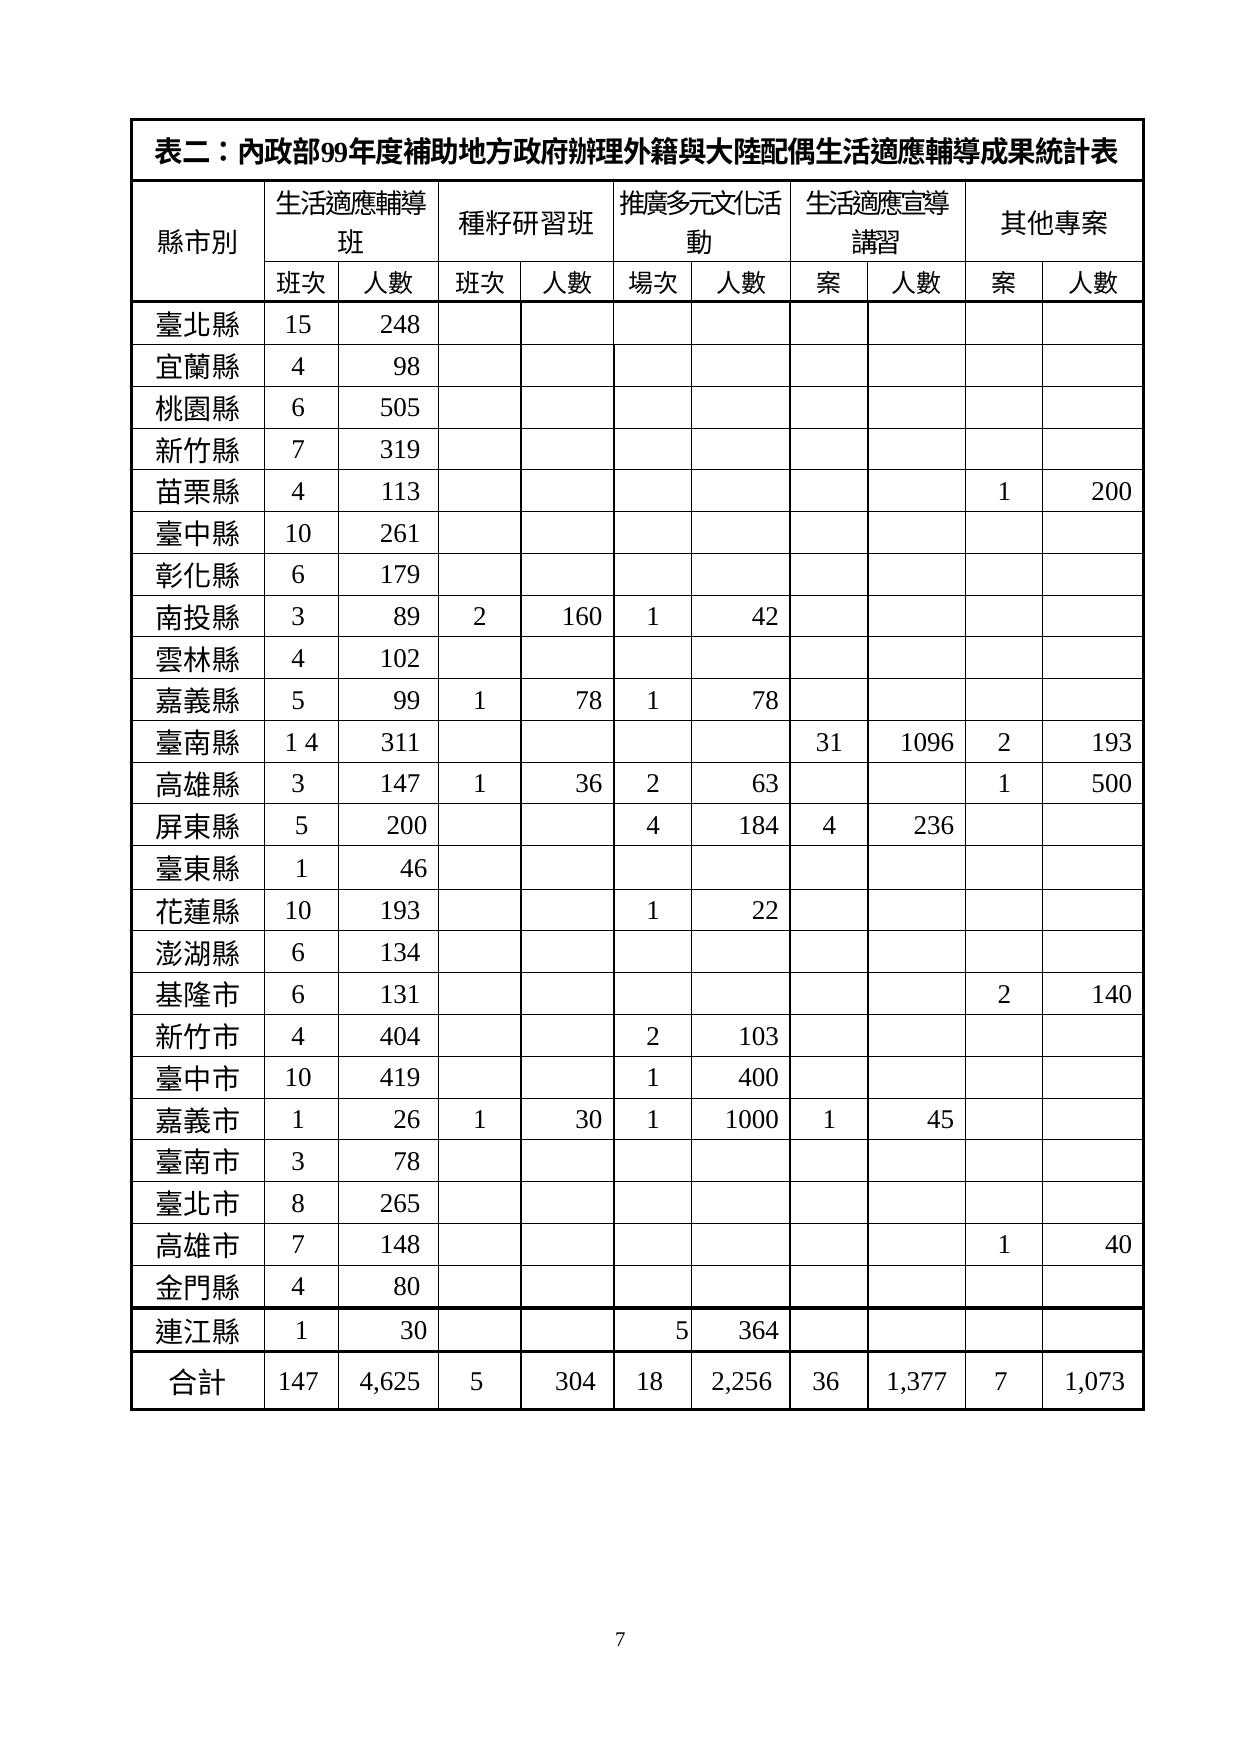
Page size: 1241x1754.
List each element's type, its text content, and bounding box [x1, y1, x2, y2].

table_cell 236 [869, 804, 965, 845]
table_cell [791, 303, 867, 344]
table_cell [869, 429, 965, 469]
table_cell [439, 846, 520, 889]
table_cell [966, 1015, 1042, 1056]
table_cell [869, 1140, 965, 1181]
table_cell [692, 931, 789, 972]
table_cell [869, 387, 965, 427]
table_cell 人數 [692, 262, 790, 300]
table_cell [522, 721, 613, 762]
table_cell [692, 303, 789, 344]
table_cell 4 [265, 637, 338, 678]
table_cell 179 [339, 554, 438, 594]
table_cell [439, 387, 520, 427]
table_cell [615, 345, 691, 386]
table_cell 臺東縣 [133, 846, 264, 889]
table_cell 2 [966, 721, 1042, 762]
table_cell [869, 890, 965, 930]
table_cell 78 [692, 679, 789, 720]
table_cell [791, 890, 867, 930]
table_cell [692, 345, 789, 386]
table_cell 22 [692, 890, 789, 930]
table_cell [1043, 345, 1142, 386]
table_cell [791, 554, 867, 594]
table_cell [615, 1182, 691, 1223]
table_cell 臺中縣 [133, 512, 264, 553]
table_cell 160 [522, 596, 613, 636]
table_cell [439, 1224, 520, 1264]
table_cell 生活適應宣導講習 [791, 182, 965, 261]
table_cell 人數 [521, 262, 613, 300]
table_cell 嘉義市 [133, 1099, 264, 1139]
table_cell [522, 303, 613, 344]
table_cell 1 [439, 763, 520, 803]
table_cell 4 [265, 1015, 338, 1056]
table_cell 4 [265, 345, 338, 386]
table_cell [869, 846, 965, 889]
table_cell 2 [439, 596, 520, 636]
table_cell [791, 679, 867, 720]
table_cell 3 [265, 763, 338, 803]
table_cell [791, 345, 867, 386]
table_cell 131 [339, 973, 438, 1014]
table_cell 屏東縣 [133, 804, 264, 845]
table_cell [791, 1057, 867, 1097]
table_cell [966, 345, 1042, 386]
table_cell [869, 1182, 965, 1223]
table_cell [791, 846, 867, 889]
table_cell 2,256 [692, 1353, 789, 1408]
table_cell 生活適應輔導班 [265, 182, 438, 261]
table_cell [439, 1310, 520, 1350]
table_cell [966, 890, 1042, 930]
table_cell [692, 554, 789, 594]
table_cell [791, 1310, 867, 1350]
table_cell 147 [339, 763, 438, 803]
table_cell 248 [339, 303, 438, 344]
table_cell [869, 1057, 965, 1097]
table_cell 265 [339, 1182, 438, 1223]
table_cell 1 [615, 596, 691, 636]
table_cell [1043, 1057, 1142, 1097]
table_cell 184 [692, 804, 789, 845]
table_cell 6 [265, 554, 338, 594]
table_cell [869, 931, 965, 972]
table_cell 基隆市 [133, 973, 264, 1014]
table_cell 4 [265, 1266, 338, 1306]
table_cell 1 [265, 1310, 338, 1350]
table_cell 200 [339, 804, 438, 845]
table_cell 其他專案 [966, 182, 1142, 261]
table_cell 嘉義縣 [133, 679, 264, 720]
table_cell [791, 1182, 867, 1223]
table_cell [1043, 1099, 1142, 1139]
table_cell [692, 973, 789, 1014]
table_cell 班次 [265, 262, 338, 300]
table_cell [1043, 846, 1142, 889]
table_cell 102 [339, 637, 438, 678]
table_cell 種籽研習班 [439, 182, 613, 261]
table_cell [869, 470, 965, 511]
table_cell [791, 637, 867, 678]
table_cell 7 [966, 1353, 1042, 1408]
table_cell 1 [615, 1057, 691, 1097]
table_cell [791, 1224, 867, 1264]
table_cell [522, 1140, 613, 1181]
table_cell [966, 1057, 1042, 1097]
table_cell 6 [265, 931, 338, 972]
table_cell [615, 554, 691, 594]
table_cell 南投縣 [133, 596, 264, 636]
table_cell [692, 1140, 789, 1181]
table_cell 1 [439, 1099, 520, 1139]
table_cell 113 [339, 470, 438, 511]
table_cell 30 [339, 1310, 438, 1350]
table_cell 臺中市 [133, 1057, 264, 1097]
table_cell 臺南市 [133, 1140, 264, 1181]
table_cell 金門縣 [133, 1266, 264, 1306]
table_cell 1,377 [869, 1353, 965, 1408]
table_cell [966, 303, 1042, 344]
table_cell [1043, 303, 1142, 344]
table_cell 319 [339, 429, 438, 469]
table_cell 臺北市 [133, 1182, 264, 1223]
table_cell [791, 429, 867, 469]
table_cell [869, 512, 965, 553]
table_cell [966, 804, 1042, 845]
table_cell [692, 429, 789, 469]
table_cell [522, 973, 613, 1014]
table_cell [615, 512, 691, 553]
table_cell [615, 1266, 691, 1306]
table_cell 桃園縣 [133, 387, 264, 427]
table_cell 4 [265, 470, 338, 511]
table_cell [1043, 387, 1142, 427]
table_cell [615, 429, 691, 469]
table_cell [966, 596, 1042, 636]
table_cell [966, 554, 1042, 594]
table_cell 148 [339, 1224, 438, 1264]
table_cell 雲林縣 [133, 637, 264, 678]
table_cell [439, 804, 520, 845]
table_cell 1 [615, 1099, 691, 1139]
table_cell 15 [265, 303, 338, 344]
table_cell [522, 429, 613, 469]
table_cell 31 [791, 721, 867, 762]
table_cell 人數 [339, 262, 438, 300]
table_cell [869, 973, 965, 1014]
table_cell 5 [265, 679, 338, 720]
table_cell [869, 679, 965, 720]
table_cell 2 [615, 763, 691, 803]
table_cell [439, 429, 520, 469]
table_cell [439, 1015, 520, 1056]
table_cell [522, 387, 613, 427]
table_cell [439, 721, 520, 762]
table_cell [439, 637, 520, 678]
table_cell [791, 763, 867, 803]
table_cell 4 [615, 804, 691, 845]
table_cell [869, 1015, 965, 1056]
table_cell [791, 387, 867, 427]
table_cell 1 [615, 679, 691, 720]
table_cell 505 [339, 387, 438, 427]
table_cell 500 [1043, 763, 1142, 803]
table_cell [522, 931, 613, 972]
table_cell [692, 1224, 789, 1264]
table_cell [522, 554, 613, 594]
table_cell [439, 303, 520, 344]
table_cell 人數 [1043, 262, 1142, 300]
table_cell [1043, 931, 1142, 972]
table_cell 場次 [614, 262, 691, 300]
table_cell [966, 1310, 1042, 1350]
table_cell 98 [339, 345, 438, 386]
table_cell 26 [339, 1099, 438, 1139]
table_cell [966, 1140, 1042, 1181]
table_cell [439, 554, 520, 594]
table_cell [692, 512, 789, 553]
table_cell 澎湖縣 [133, 931, 264, 972]
table_cell [522, 1182, 613, 1223]
table_cell [869, 1310, 965, 1350]
table_cell 10 [265, 1057, 338, 1097]
table_cell 80 [339, 1266, 438, 1306]
table_cell [615, 470, 691, 511]
table_cell 3 [265, 596, 338, 636]
table_cell [1043, 1015, 1142, 1056]
table_cell [522, 470, 613, 511]
table_cell [692, 1266, 789, 1306]
table_cell [522, 512, 613, 553]
table_cell 1 [615, 890, 691, 930]
table_cell [614, 303, 691, 344]
table_cell 7 [265, 429, 338, 469]
table_cell [1043, 554, 1142, 594]
table_cell [1043, 1140, 1142, 1181]
table_cell [869, 763, 965, 803]
table_cell [522, 1310, 613, 1350]
table_cell [791, 931, 867, 972]
table_cell 案 [966, 262, 1042, 300]
table_cell 彰化縣 [133, 554, 264, 594]
table_cell 班次 [439, 262, 520, 300]
table_cell 42 [692, 596, 789, 636]
table_cell [791, 1140, 867, 1181]
table_cell [692, 637, 789, 678]
table_cell 新竹市 [133, 1015, 264, 1056]
table_cell [966, 1182, 1042, 1223]
table_cell [692, 846, 789, 889]
table_cell 304 [522, 1353, 613, 1408]
table_cell 89 [339, 596, 438, 636]
table_cell [615, 721, 691, 762]
table_cell [615, 1140, 691, 1181]
table_cell 1000 [692, 1099, 789, 1139]
table_cell 2 [966, 973, 1042, 1014]
table_cell 花蓮縣 [133, 890, 264, 930]
table_cell [966, 1266, 1042, 1306]
table_header 表二：內政部99年度補助地方政府辦理外籍與大陸配偶生活適應輔導成果統計表 [133, 121, 1142, 179]
table_cell [522, 804, 613, 845]
table_cell [439, 512, 520, 553]
table_cell [966, 387, 1042, 427]
table_cell 1 [966, 1224, 1042, 1264]
table_cell 1 4 [265, 721, 338, 762]
table_cell 5 [439, 1353, 520, 1408]
table_cell 連江縣 [133, 1310, 264, 1350]
table_cell 1096 [869, 721, 965, 762]
table_cell 261 [339, 512, 438, 553]
table_cell 1 [265, 1099, 338, 1139]
table_cell [966, 637, 1042, 678]
table_cell 1 [265, 846, 338, 889]
table_cell [522, 1224, 613, 1264]
table_cell 103 [692, 1015, 789, 1056]
table_cell [1043, 1182, 1142, 1223]
table_cell [869, 596, 965, 636]
table_cell [1043, 890, 1142, 930]
table_cell 6 [265, 973, 338, 1014]
table_cell [522, 1266, 613, 1306]
table_cell 8 [265, 1182, 338, 1223]
table_cell 縣市別 [133, 182, 264, 300]
table_cell 6 [265, 387, 338, 427]
table_cell [791, 1015, 867, 1056]
table_cell [439, 890, 520, 930]
table_cell [869, 303, 965, 344]
table_cell [439, 931, 520, 972]
table_cell 78 [522, 679, 613, 720]
table_cell [439, 470, 520, 511]
table_cell [966, 846, 1042, 889]
table_cell 宜蘭縣 [133, 345, 264, 386]
table_cell [966, 1099, 1042, 1139]
table_cell [966, 931, 1042, 972]
table_cell [966, 679, 1042, 720]
table_cell 1 [966, 470, 1042, 511]
table_cell 193 [339, 890, 438, 930]
table_cell [615, 846, 691, 889]
table_cell 2 [615, 1015, 691, 1056]
table_cell 30 [522, 1099, 613, 1139]
table_cell [1043, 1310, 1142, 1350]
table_cell 404 [339, 1015, 438, 1056]
table_cell 7 [265, 1224, 338, 1264]
table_cell 苗栗縣 [133, 470, 264, 511]
table_cell 1 [791, 1099, 867, 1139]
table_cell [615, 387, 691, 427]
table_cell [439, 345, 520, 386]
table_cell [439, 1182, 520, 1223]
table_cell [522, 1015, 613, 1056]
table_cell [869, 637, 965, 678]
table_cell [615, 637, 691, 678]
table_cell 4 [791, 804, 867, 845]
table_cell 4,625 [339, 1353, 438, 1408]
table_cell [869, 554, 965, 594]
table_cell 63 [692, 763, 789, 803]
table_cell [692, 1182, 789, 1223]
table_cell [439, 1266, 520, 1306]
table_cell 193 [1043, 721, 1142, 762]
table_cell [966, 429, 1042, 469]
table_cell [1043, 429, 1142, 469]
table_cell 高雄縣 [133, 763, 264, 803]
table_cell 1 [439, 679, 520, 720]
table_cell [791, 596, 867, 636]
table_cell [869, 1224, 965, 1264]
table_cell [1043, 596, 1142, 636]
table_cell [522, 846, 613, 889]
table_cell 1,073 [1043, 1353, 1142, 1408]
table_cell [791, 1266, 867, 1306]
table_cell 40 [1043, 1224, 1142, 1264]
table_cell [869, 345, 965, 386]
table_cell 推廣多元文化活動 [614, 182, 790, 261]
table_cell 200 [1043, 470, 1142, 511]
table_cell 364 [692, 1310, 789, 1350]
table_cell 新竹縣 [133, 429, 264, 469]
table_cell [522, 1057, 613, 1097]
table_cell 5 [615, 1310, 691, 1350]
table_cell [522, 637, 613, 678]
table_cell 400 [692, 1057, 789, 1097]
table_cell [1043, 637, 1142, 678]
table_cell [791, 973, 867, 1014]
table_cell 臺北縣 [133, 303, 264, 344]
table_cell 10 [265, 512, 338, 553]
table_cell [966, 512, 1042, 553]
table_cell [439, 1057, 520, 1097]
table_cell [1043, 679, 1142, 720]
table_cell 3 [265, 1140, 338, 1181]
table_cell [791, 512, 867, 553]
table_cell [692, 470, 789, 511]
table_cell [615, 973, 691, 1014]
table_cell 45 [869, 1099, 965, 1139]
table_cell 140 [1043, 973, 1142, 1014]
table_cell [615, 931, 691, 972]
table_cell [791, 470, 867, 511]
table_cell [869, 1266, 965, 1306]
table_cell 36 [791, 1353, 867, 1408]
table_cell 臺南縣 [133, 721, 264, 762]
table_cell [522, 890, 613, 930]
table_cell 36 [522, 763, 613, 803]
table_cell 高雄市 [133, 1224, 264, 1264]
table_cell [615, 1224, 691, 1264]
table_cell 18 [615, 1353, 691, 1408]
table_cell [692, 387, 789, 427]
table_cell 10 [265, 890, 338, 930]
table_cell 合計 [133, 1353, 264, 1408]
table_cell [692, 721, 789, 762]
table_cell [522, 345, 613, 386]
table_cell 78 [339, 1140, 438, 1181]
table_cell 311 [339, 721, 438, 762]
table_cell 147 [265, 1353, 338, 1408]
table_cell 人數 [868, 262, 965, 300]
table_cell [1043, 1266, 1142, 1306]
table_cell [439, 973, 520, 1014]
table_cell 5 [265, 804, 338, 845]
table_cell 46 [339, 846, 438, 889]
table_cell 案 [791, 262, 867, 300]
table_cell 134 [339, 931, 438, 972]
table_cell 419 [339, 1057, 438, 1097]
table_cell 1 [966, 763, 1042, 803]
table_cell [1043, 512, 1142, 553]
table_cell 99 [339, 679, 438, 720]
table_cell [439, 1140, 520, 1181]
table_cell [1043, 804, 1142, 845]
